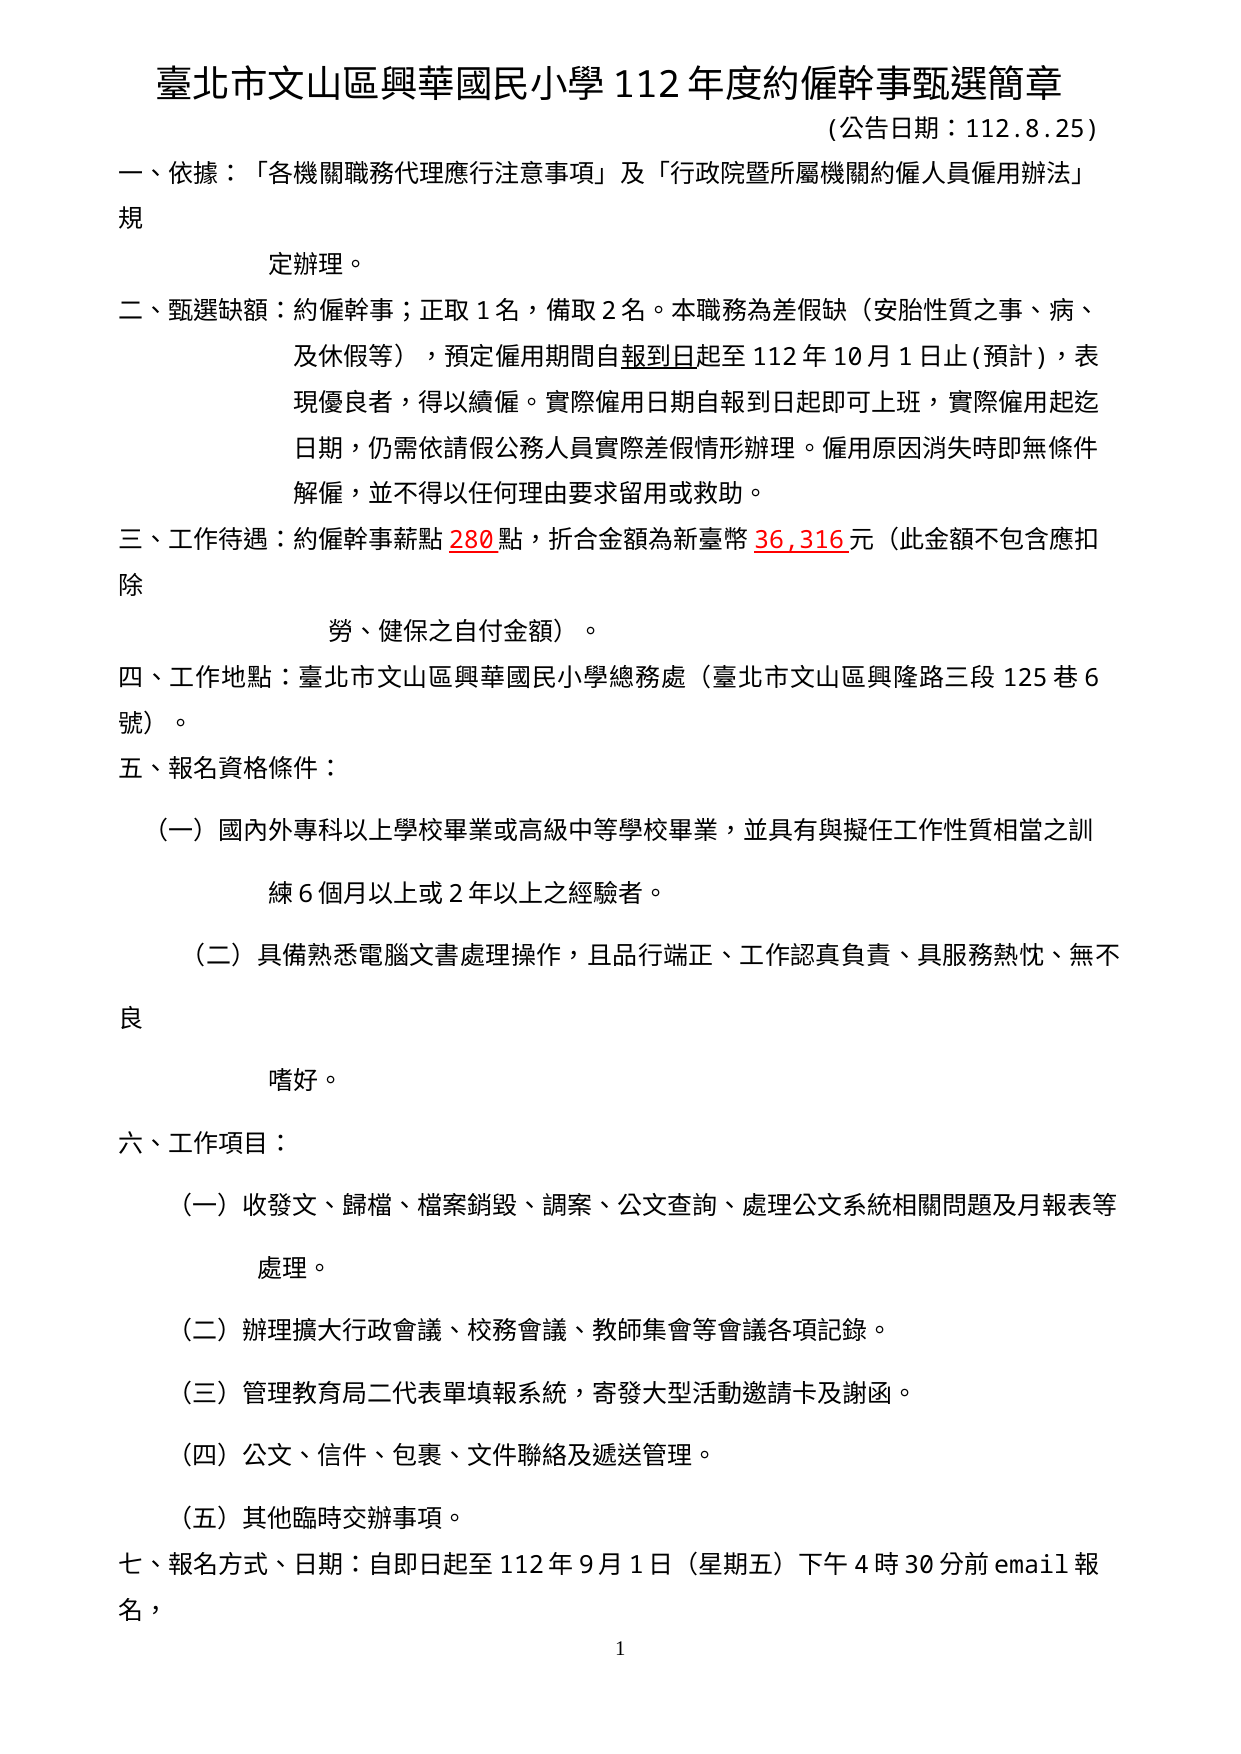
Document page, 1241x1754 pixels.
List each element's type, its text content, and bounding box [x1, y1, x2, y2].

text 六、工作項目： [118, 1099, 1122, 1162]
text 臺北市文山區興華國民小學112年度約僱幹事甄選簡章 [118, 66, 1099, 106]
text （三）管理教育局二代表單填報系統，寄發大型活動邀請卡及謝函。 [137, 1349, 1122, 1412]
text 三、工作待遇：約僱幹事薪點280點，折合金額為新臺幣36,316元（此金額不包含應扣除 [118, 512, 1099, 604]
text （五）其他臨時交辦事項。 [137, 1474, 1122, 1537]
text 四、工作地點：臺北市文山區興華國民小學總務處（臺北市文山區興隆路三段125巷6號）。 [118, 649, 1099, 741]
text （四）公文、信件、包裹、文件聯絡及遞送管理。 [137, 1412, 1122, 1474]
text 處理。 [137, 1224, 1122, 1287]
text （二）辦理擴大行政會議、校務會議、教師集會等會議各項記錄。 [137, 1287, 1122, 1349]
text 勞、健保之自付金額）。 [118, 604, 1099, 649]
text （一）國內外專科以上學校畢業或高級中等學校畢業，並具有與擬任工作性質相當之訓 [118, 787, 1122, 849]
text 嗜好。 [118, 1037, 1122, 1099]
text 七、報名方式、日期：自即日起至112年9月1日（星期五）下午4時30分前email報名， [118, 1537, 1099, 1629]
text （二）具備熟悉電腦文書處理操作，且品行端正、工作認真負責、具服務熱忱、無不良 [118, 912, 1122, 1037]
text 一、依據：「各機關職務代理應行注意事項」及「行政院暨所屬機關約僱人員僱用辦法」規 [118, 145, 1099, 237]
text 五、報名資格條件： [118, 741, 1099, 787]
text 練6個月以上或2年以上之經驗者。 [118, 849, 1122, 912]
text 二、甄選缺額：約僱幹事；正取1名，備取2名。本職務為差假缺（安胎性質之事、病、及休假等），預定僱用期間自報到日起至112年10月1日止(預計)，表現優良者，得以續僱。實際僱用日期自報到日起即可上班，實際僱用起迄日期，仍需依請假公務人員實際差假情形辦理。僱用原因消失時即無條件解僱，並不得以任何理由要求留用或救助。 [118, 283, 1099, 512]
text (公告日期：112.8.25) [118, 106, 1099, 145]
text （一）收發文、歸檔、檔案銷毀、調案、公文查詢、處理公文系統相關問題及月報表等 [137, 1162, 1122, 1224]
text 定辦理。 [118, 237, 1099, 283]
